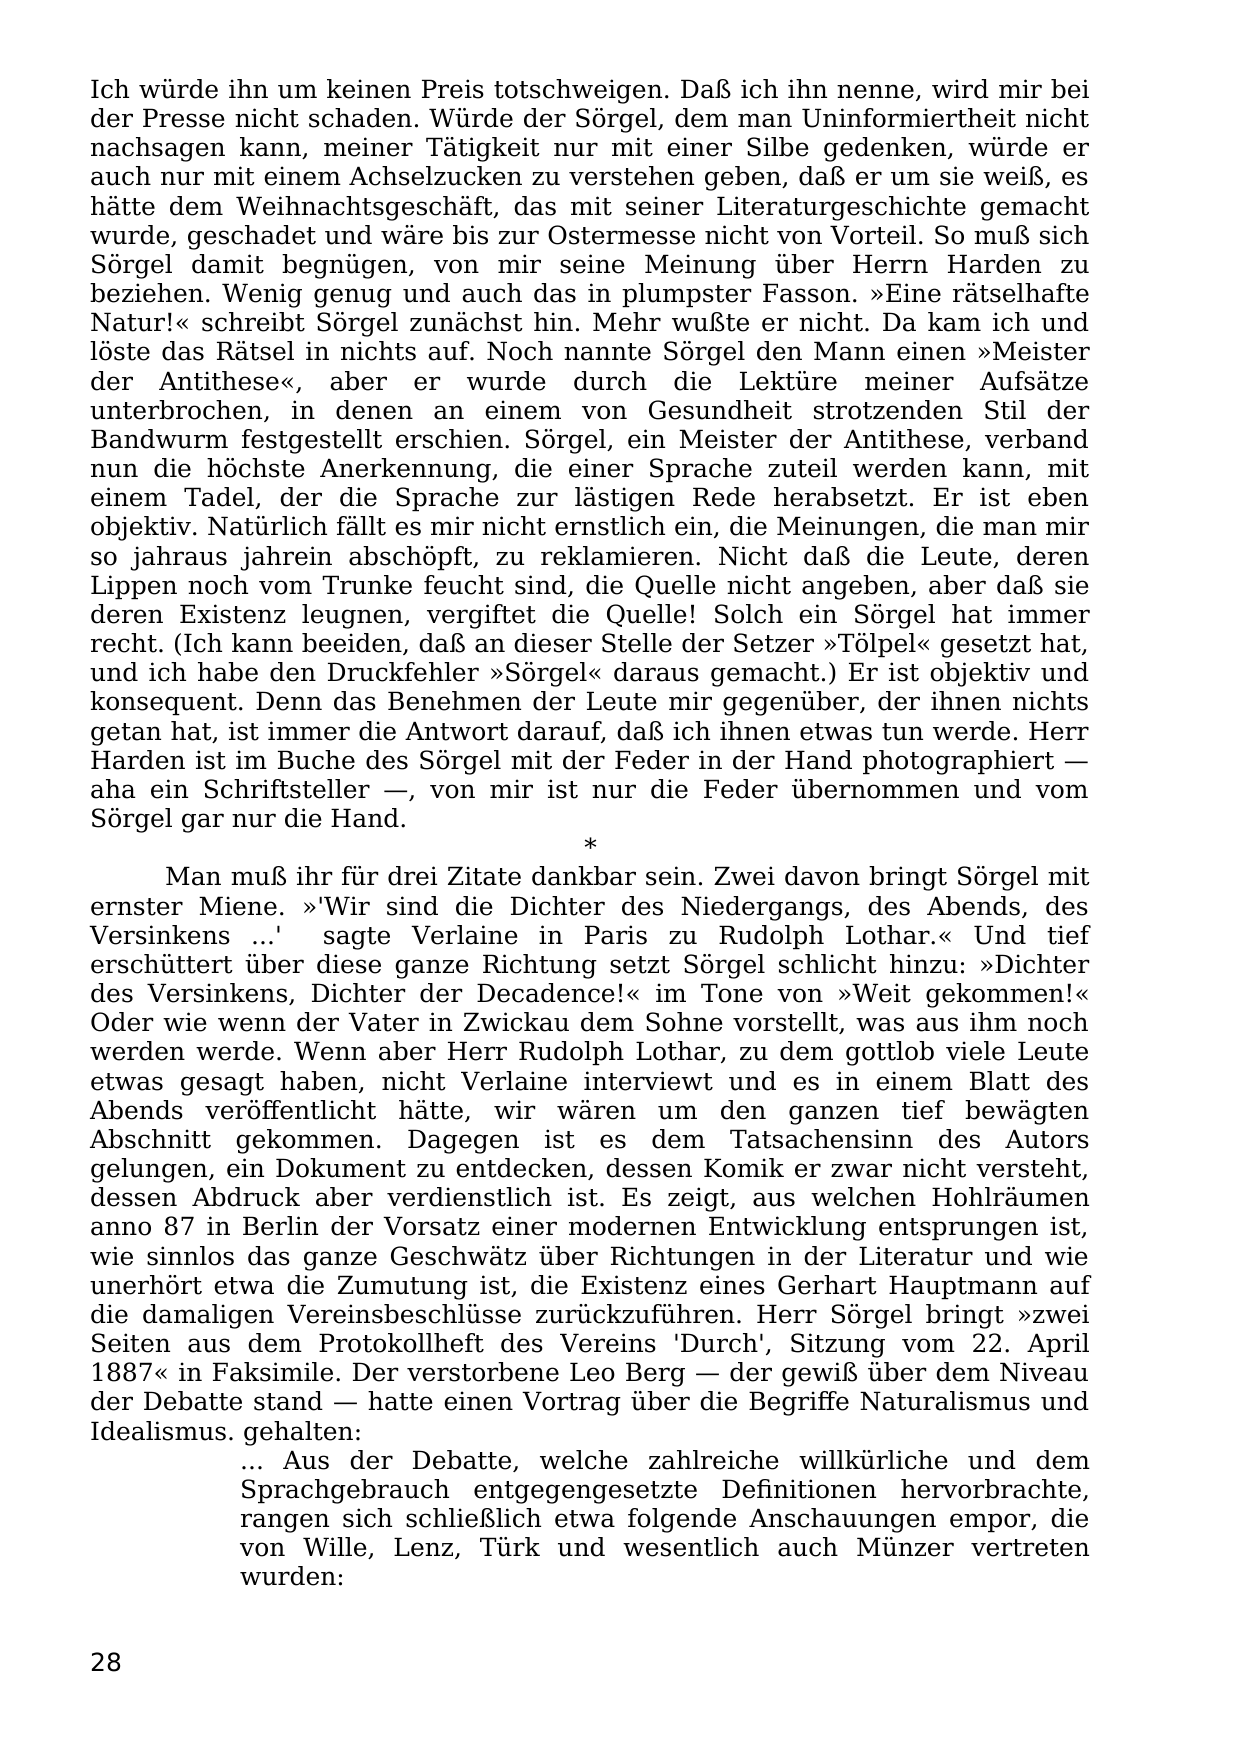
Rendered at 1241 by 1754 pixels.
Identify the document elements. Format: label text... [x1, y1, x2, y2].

text Ich würde ihn um keinen Preis totschweigen. Daß ich ihn nenne, wird mir bei der Presse nicht schaden. Würde der Sörgel, dem man Uninformiertheit nicht nachsagen kann, meiner Tätigkeit nur mit einer Silbe gedenken, würde er auch nur mit einem Achselzucken zu verstehen geben, daß er um sie weiß, es hätte dem Weihnachtsgeschäft, das mit seiner Literaturgeschichte gemacht wurde, geschadet und wäre bis zur Ostermesse nicht von Vorteil. So muß sich Sörgel damit begnügen, von mir seine Meinung über Herrn Harden zu beziehen. Wenig genug und auch das in plumpster Fasson. »Eine rätselhafte Natur!« schreibt Sörgel zunächst hin. Mehr wußte er nicht. Da kam ich und löste das Rätsel in nichts auf. Noch nannte Sörgel den Mann einen »Meister der Antithese«, aber er wurde durch die Lektüre meiner Aufsätze unterbrochen, in denen an einem von Gesundheit strotzenden Stil der Bandwurm festgestellt erschien. Sörgel, ein Meister der Antithese, verband nun die höchste Anerkennung, die einer Sprache zuteil werden kann, mit einem Tadel, der die Sprache zur lästigen Rede herabsetzt. Er ist eben objektiv. Natürlich fällt es mir nicht ernstlich ein, die Meinungen, die man mir so jahraus jahrein abschöpft, zu reklamieren. Nicht daß die Leute, deren Lippen noch vom Trunke feucht sind, die Quelle nicht angeben, aber daß sie deren Existenz leugnen, vergiftet die Quelle! Solch ein Sörgel hat immer recht. (Ich kann beeiden, daß an dieser Stelle der Setzer »Tölpel« gesetzt hat, und ich habe den Druckfehler »Sörgel« daraus gemacht.) Er ist objektiv und konsequent. Denn das Benehmen der Leute mir gegenüber, der ihnen nichts getan hat, ist immer die Antwort darauf, daß ich ihnen etwas tun werde. Herr Harden ist im Buche des Sörgel mit der Feder in der Hand photographiert — aha ein Schriftsteller —, von mir ist nur die Feder übernommen und vom Sörgel gar nur die Hand. [90, 75, 1091, 833]
text * [90, 833, 1091, 862]
text ... Aus der Debatte, welche zahlreiche willkürliche und dem Sprachgebrauch entgegengesetzte Definitionen hervorbrachte, rangen sich schließlich etwa folgende Anschauungen empor, die von Wille, Lenz, Türk und wesentlich auch Münzer vertreten wurden: [240, 1446, 1091, 1592]
text Man muß ihr für drei Zitate dankbar sein. Zwei davon bringt Sörgel mit ernster Miene. »'Wir sind die Dichter des Niedergangs, des Abends, des Versinkens ...' sagte Verlaine in Paris zu Rudolph Lothar.« Und tief erschüttert über diese ganze Richtung setzt Sörgel schlicht hinzu: »Dichter des Versinkens, Dichter der Decadence!« im Tone von »Weit gekommen!« Oder wie wenn der Vater in Zwickau dem Sohne vorstellt, was aus ihm noch werden werde. Wenn aber Herr Rudolph Lothar, zu dem gottlob viele Leute etwas gesagt haben, nicht Verlaine interviewt und es in einem Blatt des Abends veröffentlicht hätte, wir wären um den ganzen tief bewägten Abschnitt gekommen. Dagegen ist es dem Tatsachensinn des Autors gelungen, ein Dokument zu entdecken, dessen Komik er zwar nicht versteht, dessen Abdruck aber verdienstlich ist. Es zeigt, aus welchen Hohlräumen anno 87 in Berlin der Vorsatz einer modernen Entwicklung entsprungen ist, wie sinnlos das ganze Geschwätz über Richtungen in der Literatur und wie unerhört etwa die Zumutung ist, die Existenz eines Gerhart Hauptmann auf die damaligen Vereinsbeschlüsse zurückzuführen. Herr Sörgel bringt »zwei Seiten aus dem Protokollheft des Vereins 'Durch', Sitzung vom 22. April 1887« in Faksimile. Der verstorbene Leo Berg — der gewiß über dem Niveau der Debatte stand — hatte einen Vortrag über die Begriffe Naturalismus und Idealismus. gehalten: [90, 862, 1091, 1446]
